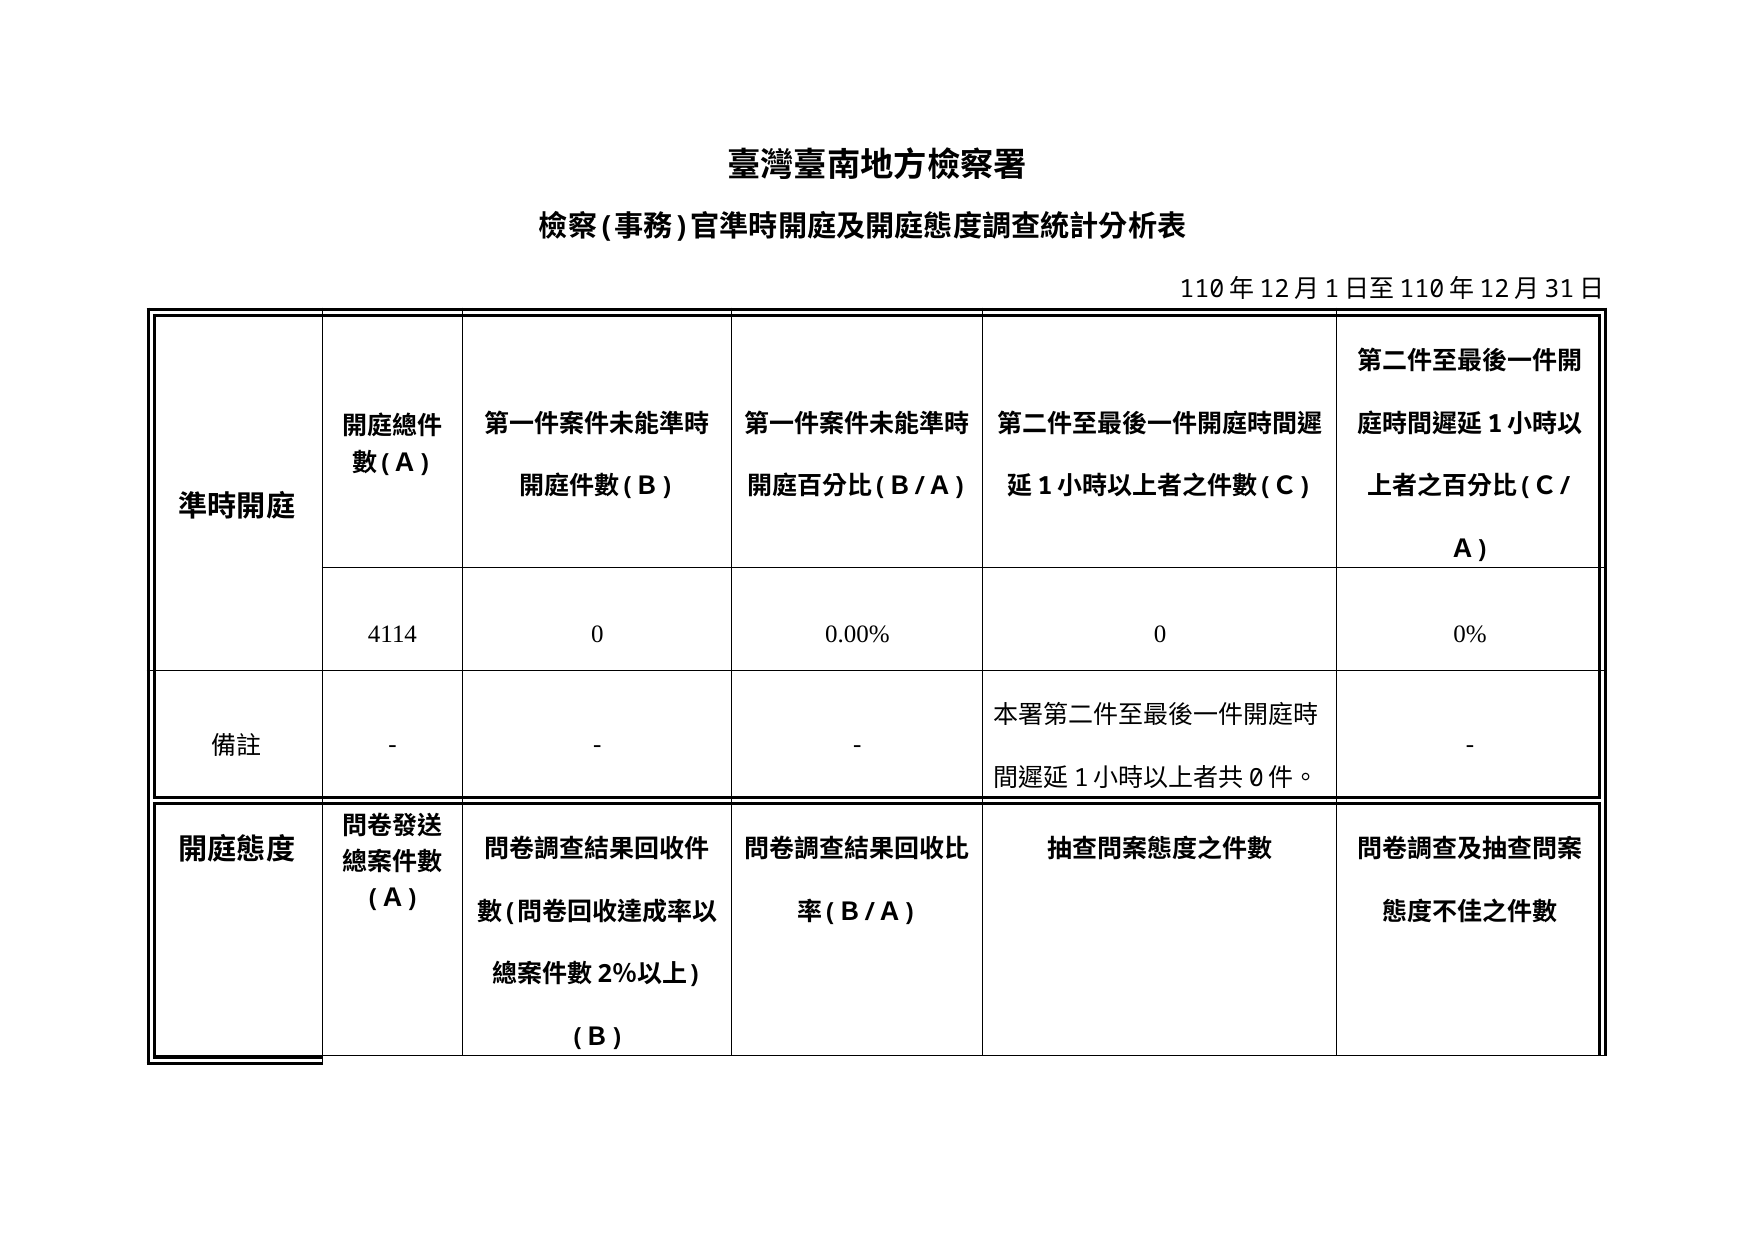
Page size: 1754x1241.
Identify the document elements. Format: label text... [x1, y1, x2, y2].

table_cell 問卷調查結果回收件數(問卷回收達成率以總案件數2％以上)(Ｂ) [463, 805, 731, 1055]
table_cell 0 [463, 568, 731, 670]
table_header 準時開庭 [151, 311, 322, 670]
text 臺灣臺南地方檢察署 [150, 120, 1604, 183]
table_cell - [463, 671, 731, 796]
table_cell 0 [983, 568, 1336, 670]
table_cell 4114 [323, 568, 462, 670]
table_header 第一件案件未能準時開庭件數(Ｂ) [463, 317, 731, 567]
table_cell 抽查問案態度之件數 [983, 805, 1336, 1055]
table_header 第二件至最後一件開庭時間遲延1小時以上者之件數(Ｃ) [983, 317, 1336, 567]
table_cell 備註 [156, 671, 322, 796]
table_cell 開庭態度 [151, 796, 322, 1055]
table_cell 本署第二件至最後一件開庭時間遲延1小時以上者共0件。 [983, 671, 1336, 796]
table_header 第二件至最後一件開庭時間遲延1小時以上者之百分比(Ｃ/Ａ) [1337, 311, 1603, 567]
table_cell 問卷發送總案件數(Ａ) [323, 805, 462, 1055]
table_header 第一件案件未能準時開庭百分比(Ｂ/Ａ) [732, 317, 982, 567]
table_cell - [732, 671, 982, 796]
table_cell 問卷調查結果回收比率(Ｂ/Ａ) [732, 805, 982, 1055]
table_cell - [1337, 671, 1598, 796]
table_cell 0.00% [732, 568, 982, 670]
table_cell 0% [1337, 568, 1598, 670]
text 檢察(事務)官準時開庭及開庭態度調查統計分析表 [150, 183, 1604, 245]
table_cell - [323, 671, 462, 796]
table_cell 問卷調查及抽查問案態度不佳之件數 [1337, 796, 1603, 1055]
text 110年12月1日至110年12月31日 [150, 245, 1604, 308]
table_header 開庭總件數(Ａ) [323, 317, 462, 567]
